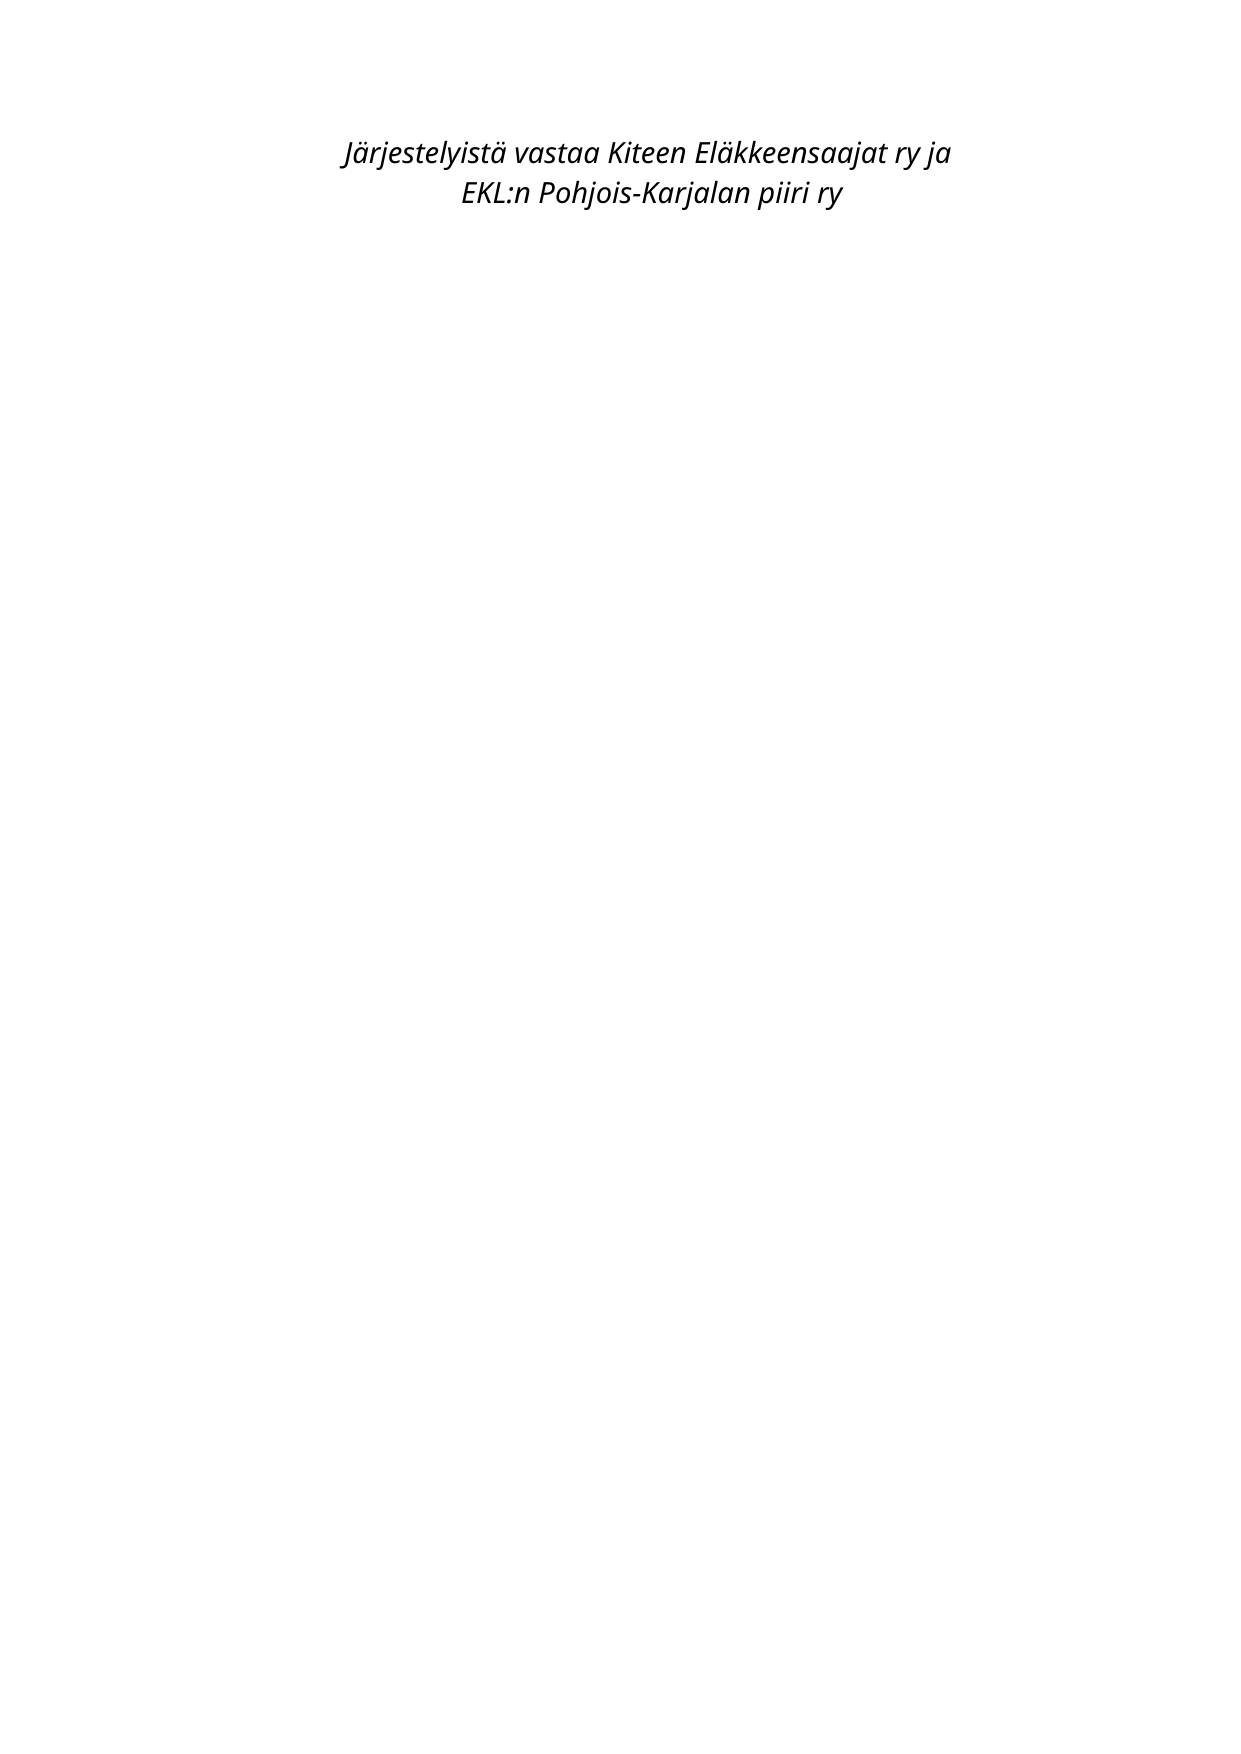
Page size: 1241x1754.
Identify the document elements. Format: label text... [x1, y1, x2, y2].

text EKL:n Pohjois-Karjalan piiri ry [118, 172, 1181, 212]
text Järjestelyistä vastaa Kiteen Eläkkeensaajat ry ja [118, 133, 1181, 172]
